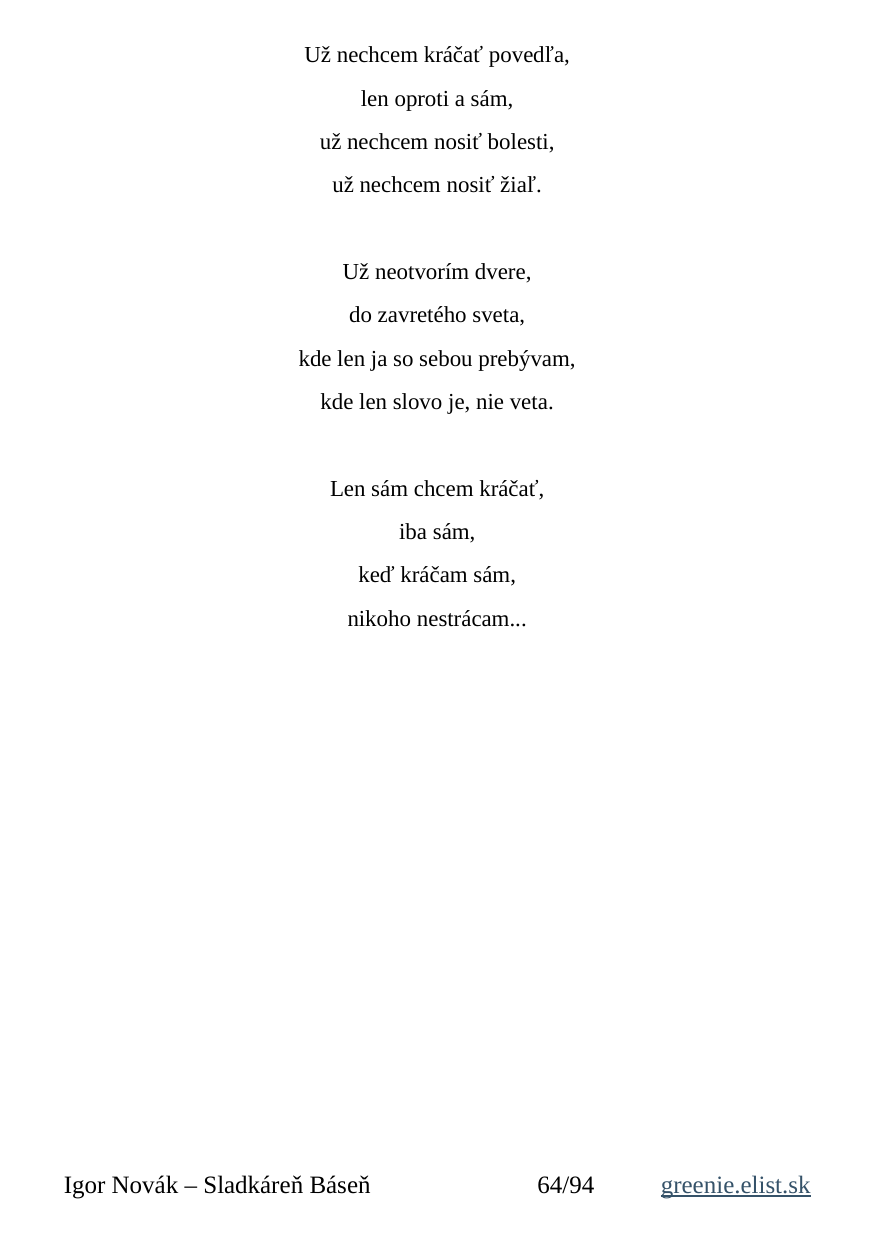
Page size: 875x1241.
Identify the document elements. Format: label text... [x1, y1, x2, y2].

text už nechcem nosiť žiaľ. [41, 171, 833, 198]
text nikoho nestrácam... [41, 605, 833, 631]
text Už neotvorím dvere, [41, 258, 833, 284]
text len oproti a sám, [41, 85, 833, 111]
text keď kráčam sám, [41, 561, 833, 588]
text Už nechcem kráčať povedľa, [41, 41, 833, 68]
text už nechcem nosiť bolesti, [41, 128, 833, 154]
text Len sám chcem kráčať, [41, 475, 833, 501]
text do zavretého sveta, [41, 301, 833, 328]
text kde len slovo je, nie veta. [41, 388, 833, 414]
text kde len ja so sebou prebývam, [41, 345, 833, 371]
text iba sám, [41, 518, 833, 544]
